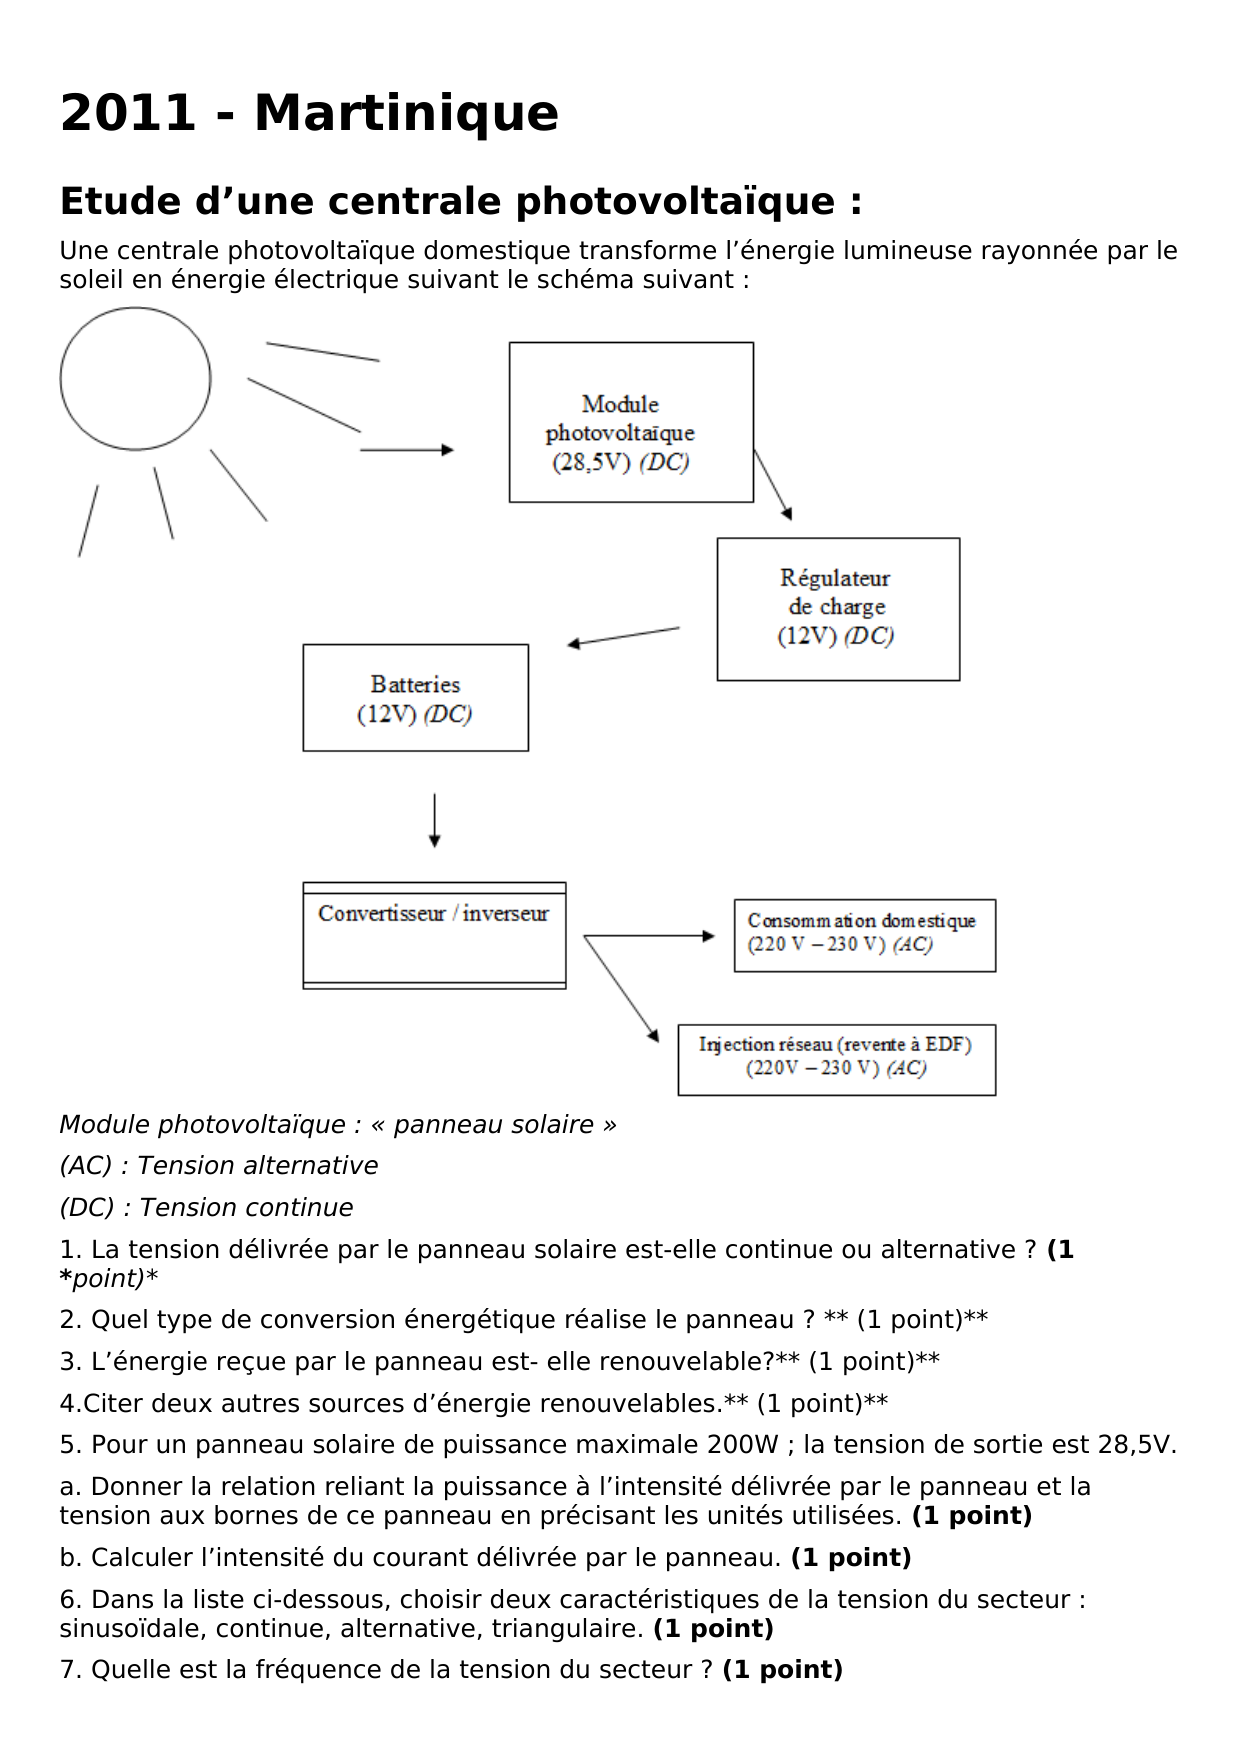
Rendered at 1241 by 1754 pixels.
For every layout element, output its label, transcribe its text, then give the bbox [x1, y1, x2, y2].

text 6. Dans la liste ci-dessous, choisir deux caractéristiques de la tension du secteur : sinusoïdale, continue, alternative, triangulaire. (1 point) [59, 1585, 1181, 1643]
text b. Calculer l’intensité du courant délivrée par le panneau. (1 point) [59, 1543, 1181, 1572]
text Module photovoltaïque : « panneau solaire » [59, 1110, 1181, 1139]
text 7. Quelle est la fréquence de la tension du secteur ? (1 point) [59, 1656, 1181, 1685]
picture [59, 306, 1000, 1098]
text 5. Pour un panneau solaire de puissance maximale 200W ; la tension de sortie est 28,5V. [59, 1431, 1181, 1460]
text (DC) : Tension continue [59, 1193, 1181, 1222]
text 2. Quel type de conversion énergétique réalise le panneau ? ** (1 point)** [59, 1306, 1181, 1335]
text (AC) : Tension alternative [59, 1152, 1181, 1181]
text 1. La tension délivrée par le panneau solaire est-elle continue ou alternative ? (1 *point)* [59, 1235, 1181, 1293]
text 3. L’énergie reçue par le panneau est- elle renouvelable?** (1 point)** [59, 1347, 1181, 1377]
subtitle 2011 - Martinique [59, 84, 1181, 142]
text Une centrale photovoltaïque domestique transforme l’énergie lumineuse rayonnée par le soleil en énergie électrique suivant le schéma suivant : [59, 236, 1181, 294]
text 4.Citer deux autres sources d’énergie renouvelables.** (1 point)** [59, 1389, 1181, 1418]
subtitle Etude d’une centrale photovoltaïque : [59, 180, 1181, 223]
text a. Donner la relation reliant la puissance à l’intensité délivrée par le panneau et la tension aux bornes de ce panneau en précisant les unités utilisées. (1 point) [59, 1472, 1181, 1531]
